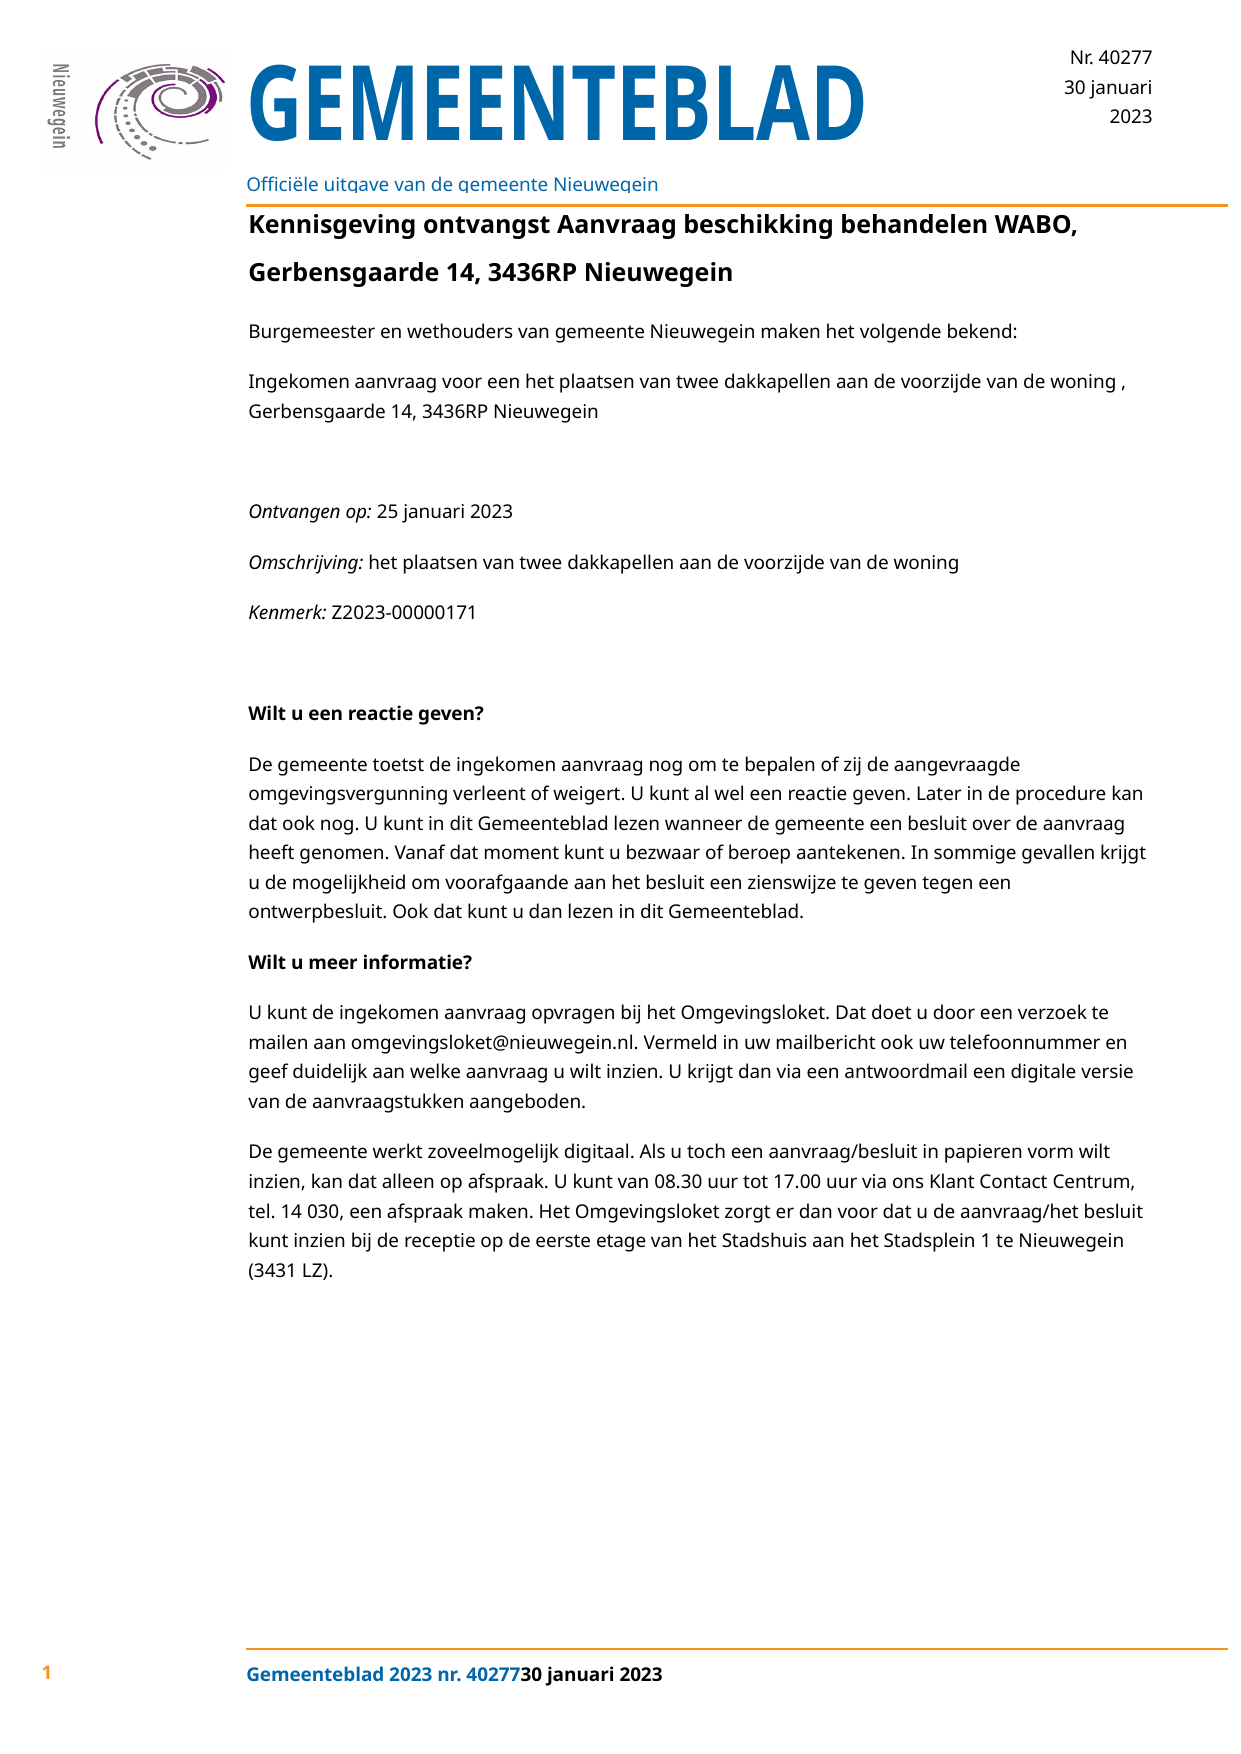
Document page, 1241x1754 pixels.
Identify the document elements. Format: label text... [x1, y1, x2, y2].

text Burgemeester en wethouders van gemeente Nieuwegein maken het volgende bekend: [248, 318, 1152, 344]
text Omschrijving: het plaatsen van twee dakkapellen aan de voorzijde van de woning [248, 549, 1152, 575]
text Wilt u meer informatie? [248, 949, 1152, 975]
picture [41, 47, 231, 172]
text U kunt de ingekomen aanvraag opvragen bij het Omgevingsloket. Dat doet u door een verzoek te mailen aan omgevingsloket@nieuwegein.nl. Vermeld in uw mailbericht ook uw telefoonnummer en geef duidelijk aan welke aanvraag u wilt inzien. U krijgt dan via een antwoordmail een digitale versie van de aanvraagstukken aangeboden. [248, 999, 1152, 1114]
text Ingekomen aanvraag voor een het plaatsen van twee dakkapellen aan de voorzijde van de woning , Gerbensgaarde 14, 3436RP Nieuwegein [248, 368, 1152, 424]
text Kenmerk: Z2023-00000171 [248, 599, 1152, 625]
text Kennisgeving ontvangst Aanvraag beschikking behandelen WABO, Gerbensgaarde 14, 3436RP Nieuwegein [248, 207, 1152, 288]
text Ontvangen op: 25 januari 2023 [248, 499, 1152, 524]
text Wilt u een reactie geven? [248, 700, 1152, 726]
text De gemeente toetst de ingekomen aanvraag nog om te bepalen of zij de aangevraagde omgevingsvergunning verleent of weigert. U kunt al wel een reactie geven. Later in de procedure kan dat ook nog. U kunt in dit Gemeenteblad lezen wanneer de gemeente een besluit over de aanvraag heeft genomen. Vanaf dat moment kunt u bezwaar of beroep aantekenen. In sommige gevallen krijgt u de mogelijkheid om voorafgaande aan het besluit een zienswijze te geven tegen een ontwerpbesluit. Ook dat kunt u dan lezen in dit Gemeenteblad. [248, 751, 1152, 924]
text De gemeente werkt zoveelmogelijk digitaal. Als u toch een aanvraag/besluit in papieren vorm wilt inzien, kan dat alleen op afspraak. U kunt van 08.30 uur tot 17.00 uur via ons Klant Contact Centrum, tel. 14 030, een afspraak maken. Het Omgevingsloket zorgt er dan voor dat u de aanvraag/het besluit kunt inzien bij de receptie op de eerste etage van het Stadshuis aan het Stadsplein 1 te Nieuwegein (3431 LZ). [248, 1139, 1152, 1283]
